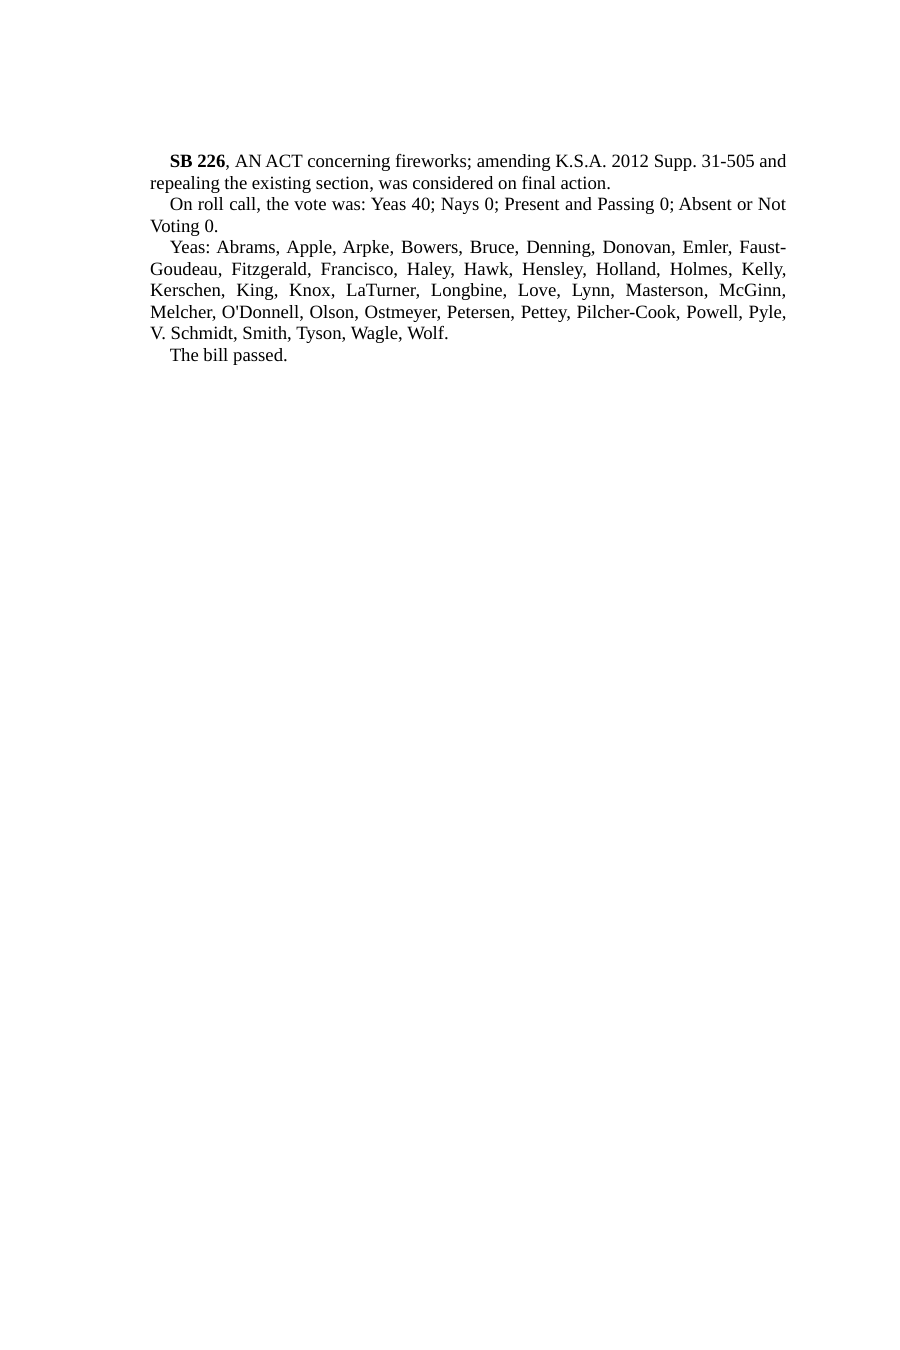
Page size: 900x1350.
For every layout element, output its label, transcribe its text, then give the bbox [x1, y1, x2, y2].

text The bill passed. [150, 344, 787, 366]
text Yeas: Abrams, Apple, Arpke, Bowers, Bruce, Denning, Donovan, Emler, Faust-Goudeau, Fitzgerald, Francisco, Haley, Hawk, Hensley, Holland, Holmes, Kelly, Kerschen, King, Knox, LaTurner, Longbine, Love, Lynn, Masterson, McGinn, Melcher, O'Donnell, Olson, Ostmeyer, Petersen, Pettey, Pilcher-Cook, Powell, Pyle, V. Schmidt, Smith, Tyson, Wagle, Wolf. [150, 236, 787, 344]
text On roll call, the vote was: Yeas 40; Nays 0; Present and Passing 0; Absent or Not Voting 0. [150, 193, 787, 236]
text SB 226, AN ACT concerning fireworks; amending K.S.A. 2012 Supp. 31-505 and repealing the existing section, was considered on final action. [150, 150, 787, 193]
